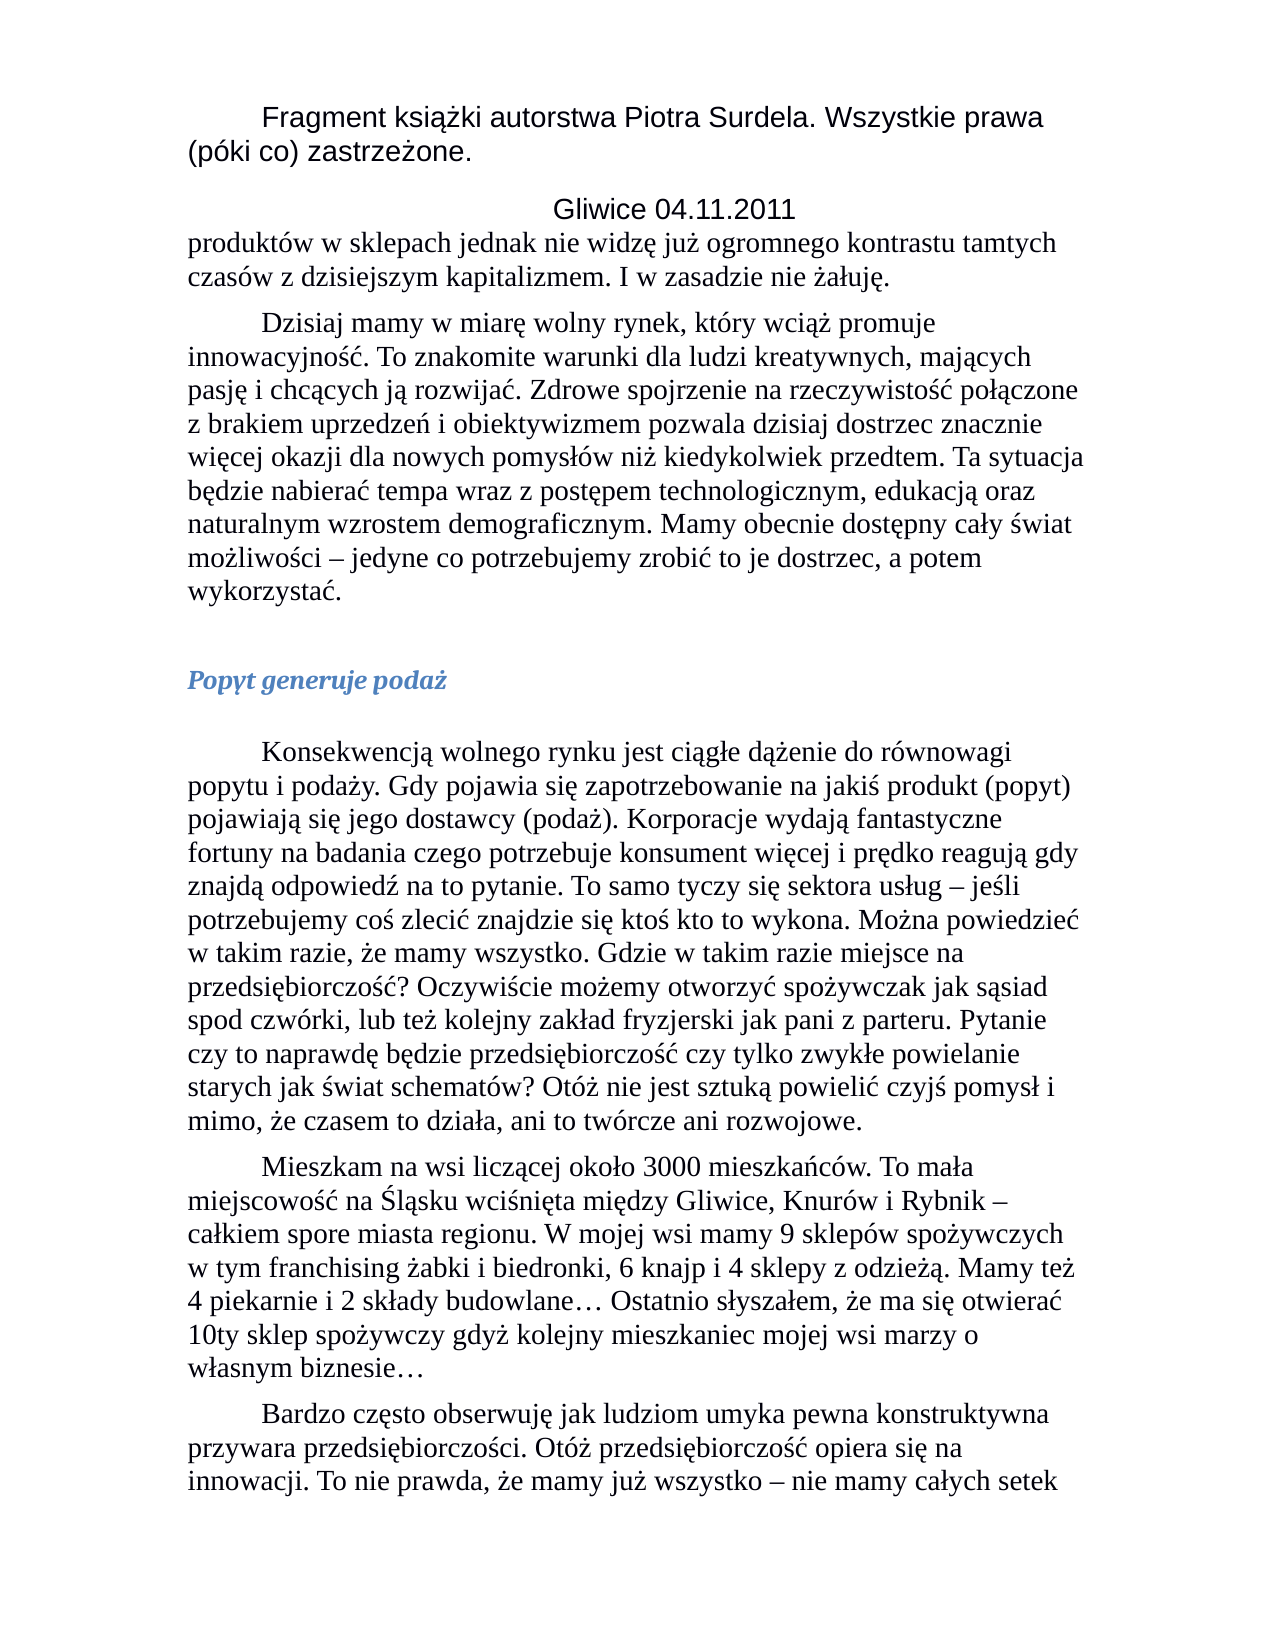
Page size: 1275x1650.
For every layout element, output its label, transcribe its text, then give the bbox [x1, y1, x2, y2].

text Dzisiaj mamy w miarę wolny rynek, który wciąż promuje innowacyjność. To znakomite warunki dla ludzi kreatywnych, mających pasję i chcących ją rozwijać. Zdrowe spojrzenie na rzeczywistość połączone z brakiem uprzedzeń i obiektywizmem pozwala dzisiaj dostrzec znacznie więcej okazji dla nowych pomysłów niż kiedykolwiek przedtem. Ta sytuacja będzie nabierać tempa wraz z postępem technologicznym, edukacją oraz naturalnym wzrostem demograficznym. Mamy obecnie dostępny cały świat możliwości – jedyne co potrzebujemy zrobić to je dostrzec, a potem wykorzystać. [187, 305, 1087, 607]
text produktów w sklepach jednak nie widzę już ogromnego kontrastu tamtych czasów z dzisiejszym kapitalizmem. I w zasadzie nie żałuję. [187, 226, 1087, 293]
text Mieszkam na wsi liczącej około 3000 mieszkańców. To mała miejscowość na Śląsku wciśnięta między Gliwice, Knurów i Rybnik – całkiem spore miasta regionu. W mojej wsi mamy 9 sklepów spożywczych w tym franchising żabki i biedronki, 6 knajp i 4 sklepy z odzieżą. Mamy też 4 piekarnie i 2 składy budowlane… Ostatnio słyszałem, że ma się otwierać 10ty sklep spożywczy gdyż kolejny mieszkaniec mojej wsi marzy o własnym biznesie… [187, 1149, 1087, 1384]
subtitle Popyt generuje podaż [187, 665, 1087, 697]
text Konsekwencją wolnego rynku jest ciągłe dążenie do równowagi popytu i podaży. Gdy pojawia się zapotrzebowanie na jakiś produkt (popyt) pojawiają się jego dostawcy (podaż). Korporacje wydają fantastyczne fortuny na badania czego potrzebuje konsument więcej i prędko reagują gdy znajdą odpowiedź na to pytanie. To samo tyczy się sektora usług – jeśli potrzebujemy coś zlecić znajdzie się ktoś kto to wykona. Można powiedzieć w takim razie, że mamy wszystko. Gdzie w takim razie miejsce na przedsiębiorczość? Oczywiście możemy otworzyć spożywczak jak sąsiad spod czwórki, lub też kolejny zakład fryzjerski jak pani z parteru. Pytanie czy to naprawdę będzie przedsiębiorczość czy tylko zwykłe powielanie starych jak świat schematów? Otóż nie jest sztuką powielić czyjś pomysł i mimo, że czasem to działa, ani to twórcze ani rozwojowe. [187, 734, 1087, 1137]
text Bardzo często obserwuję jak ludziom umyka pewna konstruktywna przywara przedsiębiorczości. Otóż przedsiębiorczość opiera się na innowacji. To nie prawda, że mamy już wszystko – nie mamy całych setek [187, 1396, 1087, 1497]
